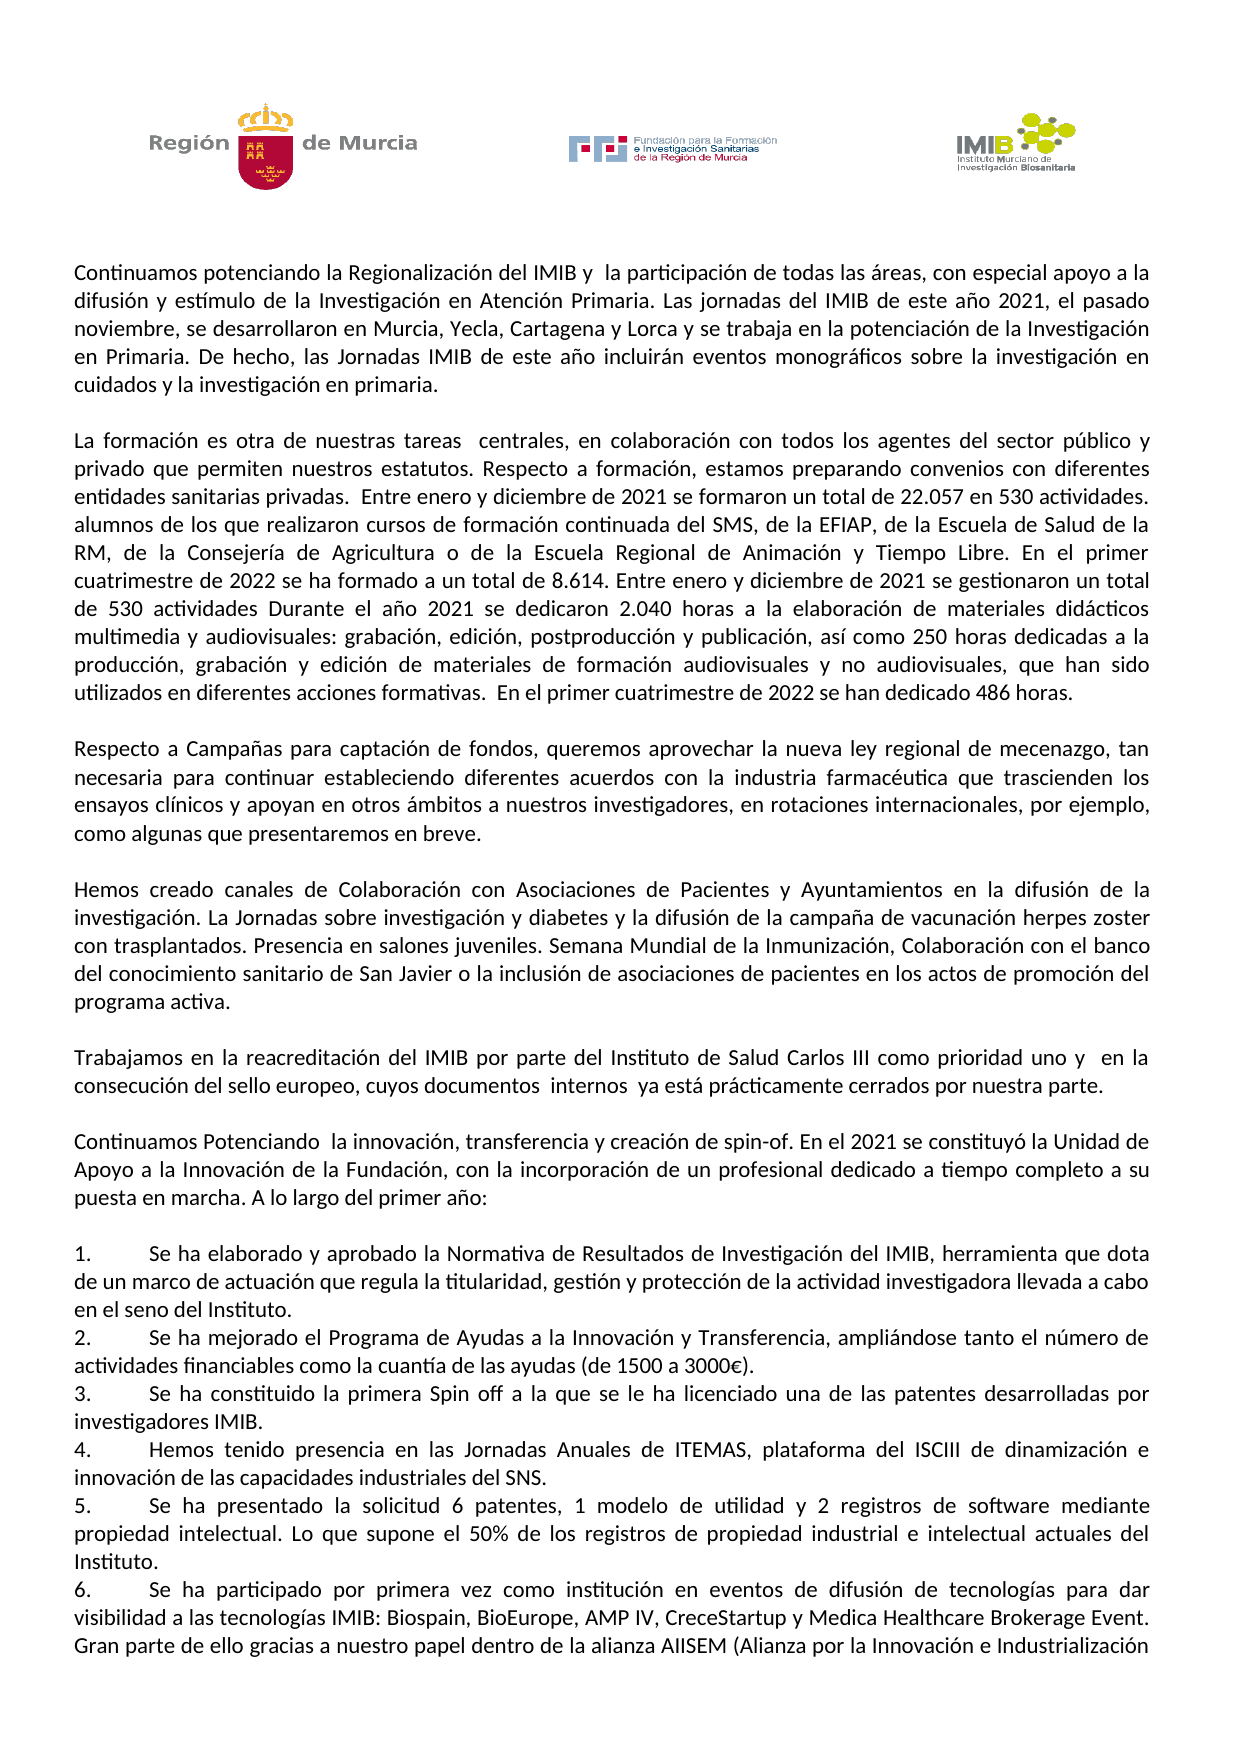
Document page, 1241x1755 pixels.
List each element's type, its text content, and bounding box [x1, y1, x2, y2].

text Continuamos potenciando la Regionalización del IMIB y la participación de todas las áreas, con especial apoyo a la difusión y estímulo de la Investigación en Atención Primaria. Las jornadas del IMIB de este año 2021, el pasado noviembre, se desarrollaron en Murcia, Yecla, Cartagena y Lorca y se trabaja en la potenciación de la Investigación en Primaria. De hecho, las Jornadas IMIB de este año incluirán eventos monográficos sobre la investigación en cuidados y la investigación en primaria. [74, 258, 1152, 398]
text 2. Se ha mejorado el Programa de Ayudas a la Innovación y Transferencia, ampliándose tanto el número de actividades financiables como la cuantía de las ayudas (de 1500 a 3000€). [74, 1323, 1152, 1379]
text 3. Se ha constituido la primera Spin off a la que se le ha licenciado una de las patentes desarrolladas por investigadores IMIB. [74, 1379, 1152, 1435]
text 6. Se ha participado por primera vez como institución en eventos de difusión de tecnologías para dar visibilidad a las tecnologías IMIB: Biospain, BioEurope, AMP IV, CreceStartup y Medica Healthcare Brokerage Event. Gran parte de ello gracias a nuestro papel dentro de la alianza AIISEM (Alianza por la Innovación e Industrialización [74, 1575, 1152, 1659]
text 1. Se ha elaborado y aprobado la Normativa de Resultados de Investigación del IMIB, herramienta que dota de un marco de actuación que regula la titularidad, gestión y protección de la actividad investigadora llevada a cabo en el seno del Instituto. [74, 1239, 1152, 1323]
text 5. Se ha presentado la solicitud 6 patentes, 1 modelo de utilidad y 2 registros de software mediante propiedad intelectual. Lo que supone el 50% de los registros de propiedad industrial e intelectual actuales del Instituto. [74, 1491, 1152, 1575]
text 4. Hemos tenido presencia en las Jornadas Anuales de ITEMAS, plataforma del ISCIII de dinamización e innovación de las capacidades industriales del SNS. [74, 1435, 1152, 1491]
text La formación es otra de nuestras tareas centrales, en colaboración con todos los agentes del sector público y privado que permiten nuestros estatutos. Respecto a formación, estamos preparando convenios con diferentes entidades sanitarias privadas. Entre enero y diciembre de 2021 se formaron un total de 22.057 en 530 actividades. alumnos de los que realizaron cursos de formación continuada del SMS, de la EFIAP, de la Escuela de Salud de la RM, de la Consejería de Agricultura o de la Escuela Regional de Animación y Tiempo Libre. En el primer cuatrimestre de 2022 se ha formado a un total de 8.614. Entre enero y diciembre de 2021 se gestionaron un total de 530 actividades Durante el año 2021 se dedicaron 2.040 horas a la elaboración de materiales didácticos multimedia y audiovisuales: grabación, edición, postproducción y publicación, así como 250 horas dedicadas a la producción, grabación y edición de materiales de formación audiovisuales y no audiovisuales, que han sido utilizados en diferentes acciones formativas. En el primer cuatrimestre de 2022 se han dedicado 486 horas. [74, 426, 1152, 707]
text Continuamos Potenciando la innovación, transferencia y creación de spin-of. En el 2021 se constituyó la Unidad de Apoyo a la Innovación de la Fundación, con la incorporación de un profesional dedicado a tiempo completo a su puesta en marcha. A lo largo del primer año: [74, 1127, 1152, 1211]
text Trabajamos en la reacreditación del IMIB por parte del Instituto de Salud Carlos III como prioridad uno y en la consecución del sello europeo, cuyos documentos internos ya está prácticamente cerrados por nuestra parte. [74, 1043, 1152, 1099]
text Respecto a Campañas para captación de fondos, queremos aprovechar la nueva ley regional de mecenazgo, tan necesaria para continuar estableciendo diferentes acuerdos con la industria farmacéutica que trascienden los ensayos clínicos y apoyan en otros ámbitos a nuestros investigadores, en rotaciones internacionales, por ejemplo, como algunas que presentaremos en breve. [74, 734, 1152, 847]
text Hemos creado canales de Colaboración con Asociaciones de Pacientes y Ayuntamientos en la difusión de la investigación. La Jornadas sobre investigación y diabetes y la difusión de la campaña de vacunación herpes zoster con trasplantados. Presencia en salones juveniles. Semana Mundial de la Inmunización, Colaboración con el banco del conocimiento sanitario de San Javier o la inclusión de asociaciones de pacientes en los actos de promoción del programa activa. [74, 875, 1152, 1015]
